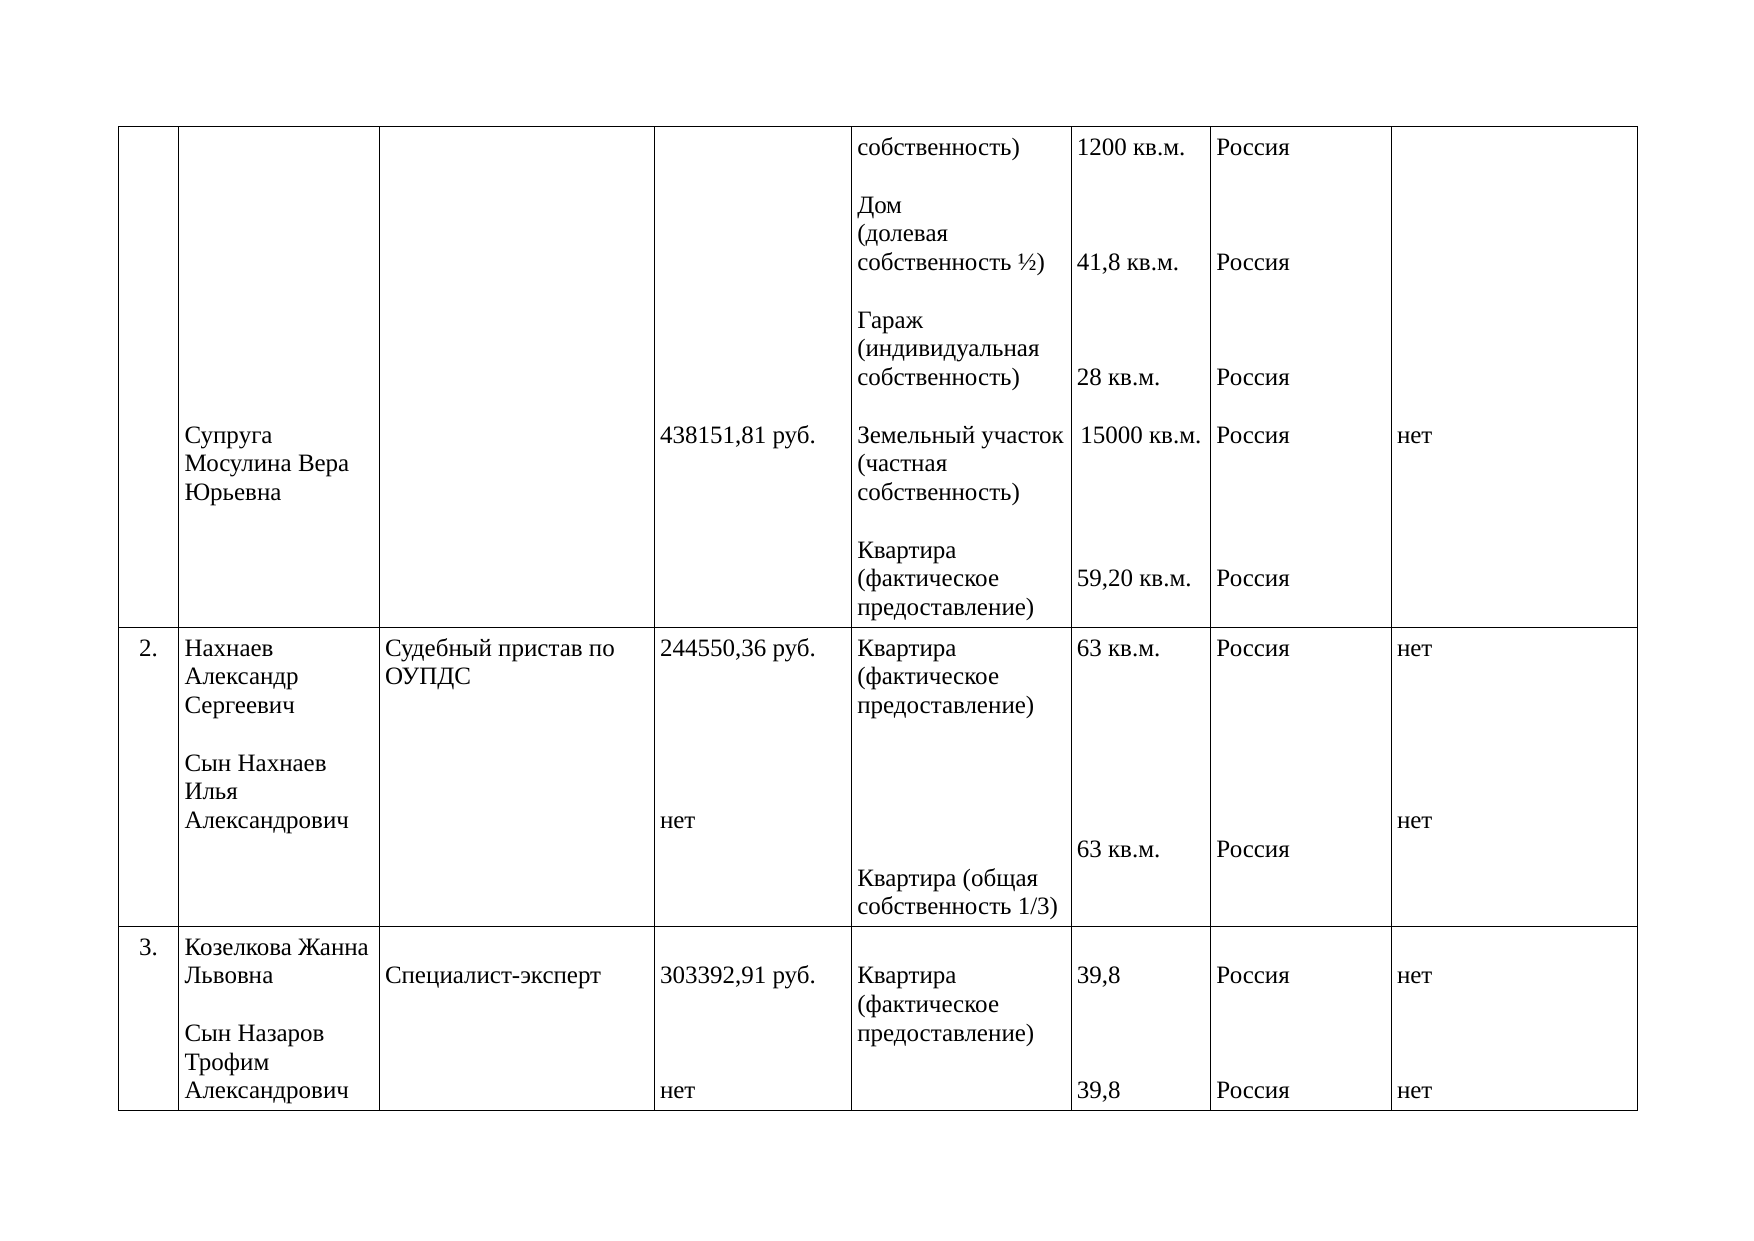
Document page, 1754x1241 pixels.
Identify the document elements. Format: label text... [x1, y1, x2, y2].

table_cell Специалист-эксперт [380, 927, 654, 1110]
table_cell Россия Россия [1211, 927, 1391, 1110]
table_cell Квартира (фактическое предоставление) [852, 927, 1071, 1110]
table_cell [380, 127, 654, 627]
table_cell 39,8 39,8 [1072, 927, 1210, 1110]
table_cell 63 кв.м. 63 кв.м. [1072, 628, 1210, 926]
table_cell Россия Россия [1211, 628, 1391, 926]
table_cell 244550,36 руб. нет [655, 628, 851, 926]
table_cell Козелкова Жанна Львовна Сын Назаров Трофим Александрович [179, 927, 379, 1110]
table_cell 438151,81 руб. [655, 127, 851, 627]
table_cell Нахнаев Александр Сергеевич Сын Нахнаев Илья Александрович [179, 628, 379, 926]
table_cell [119, 127, 178, 627]
table_cell нет нет [1392, 628, 1637, 926]
table_cell нет [1392, 127, 1637, 627]
table_cell Супруга Мосулина Вера Юрьевна [179, 127, 379, 627]
table_cell Квартира (фактическое предоставление) Квартира (общая собственность 1/3) [852, 628, 1071, 926]
table_cell Судебный пристав по ОУПДС [380, 628, 654, 926]
table_cell собственность) Дом (долевая собственность ½) Гараж (индивидуальная собственность) Земельный участок (частная собственность) Квартира (фактическое предоставление) [852, 127, 1071, 627]
table_cell нет нет [1392, 927, 1637, 1110]
table_cell Россия Россия Россия Россия Россия [1211, 127, 1391, 627]
table_cell 1200 кв.м. 41,8 кв.м. 28 кв.м. 15000 кв.м. 59,20 кв.м. [1072, 127, 1210, 627]
table_cell 303392,91 руб. нет [655, 927, 851, 1110]
table_cell 3. [119, 927, 178, 1110]
table_cell 2. [119, 628, 178, 926]
